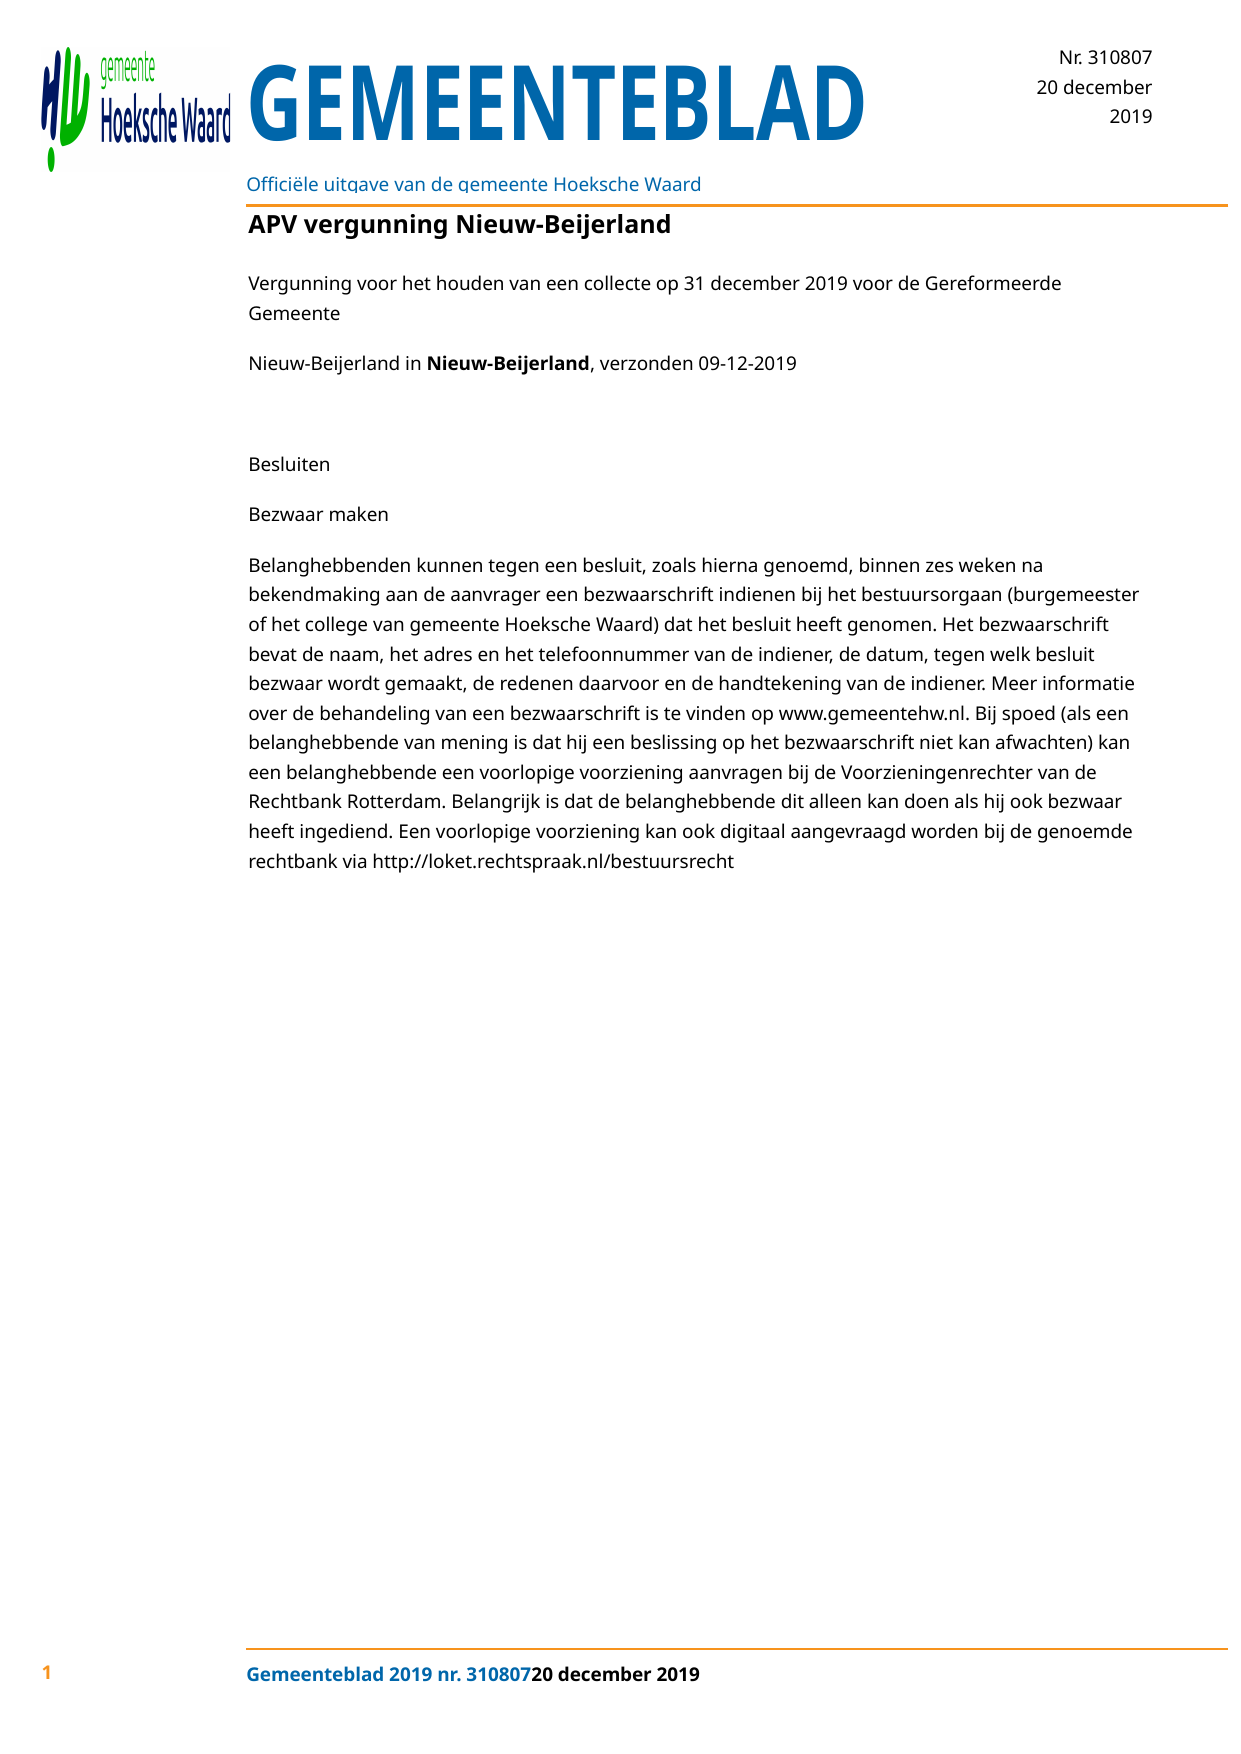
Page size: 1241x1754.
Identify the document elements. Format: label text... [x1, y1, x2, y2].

text Besluiten [248, 451, 1152, 477]
text Vergunning voor het houden van een collecte op 31 december 2019 voor de Gereformeerde Gemeente [248, 270, 1152, 326]
text APV vergunning Nieuw-Beijerland [248, 207, 1152, 241]
text Nieuw-Beijerland in Nieuw-Beijerland, verzonden 09-12-2019 [248, 350, 1152, 376]
picture [41, 47, 231, 172]
text Belanghebbenden kunnen tegen een besluit, zoals hierna genoemd, binnen zes weken na bekendmaking aan de aanvrager een bezwaarschrift indienen bij het bestuursorgaan (burgemeester of het college van gemeente Hoeksche Waard) dat het besluit heeft genomen. Het bezwaarschrift bevat de naam, het adres en het telefoonnummer van de indiener, de datum, tegen welk besluit bezwaar wordt gemaakt, de redenen daarvoor en de handtekening van de indiener. Meer informatie over de behandeling van een bezwaarschrift is te vinden op www.gemeentehw.nl. Bij spoed (als een belanghebbende van mening is dat hij een beslissing op het bezwaarschrift niet kan afwachten) kan een belanghebbende een voorlopige voorziening aanvragen bij de Voorzieningenrechter van de Rechtbank Rotterdam. Belangrijk is dat de belanghebbende dit alleen kan doen als hij ook bezwaar heeft ingediend. Een voorlopige voorziening kan ook digitaal aangevraagd worden bij de genoemde rechtbank via http://loket.rechtspraak.nl/bestuursrecht [248, 552, 1152, 873]
text Bezwaar maken [248, 502, 1152, 527]
